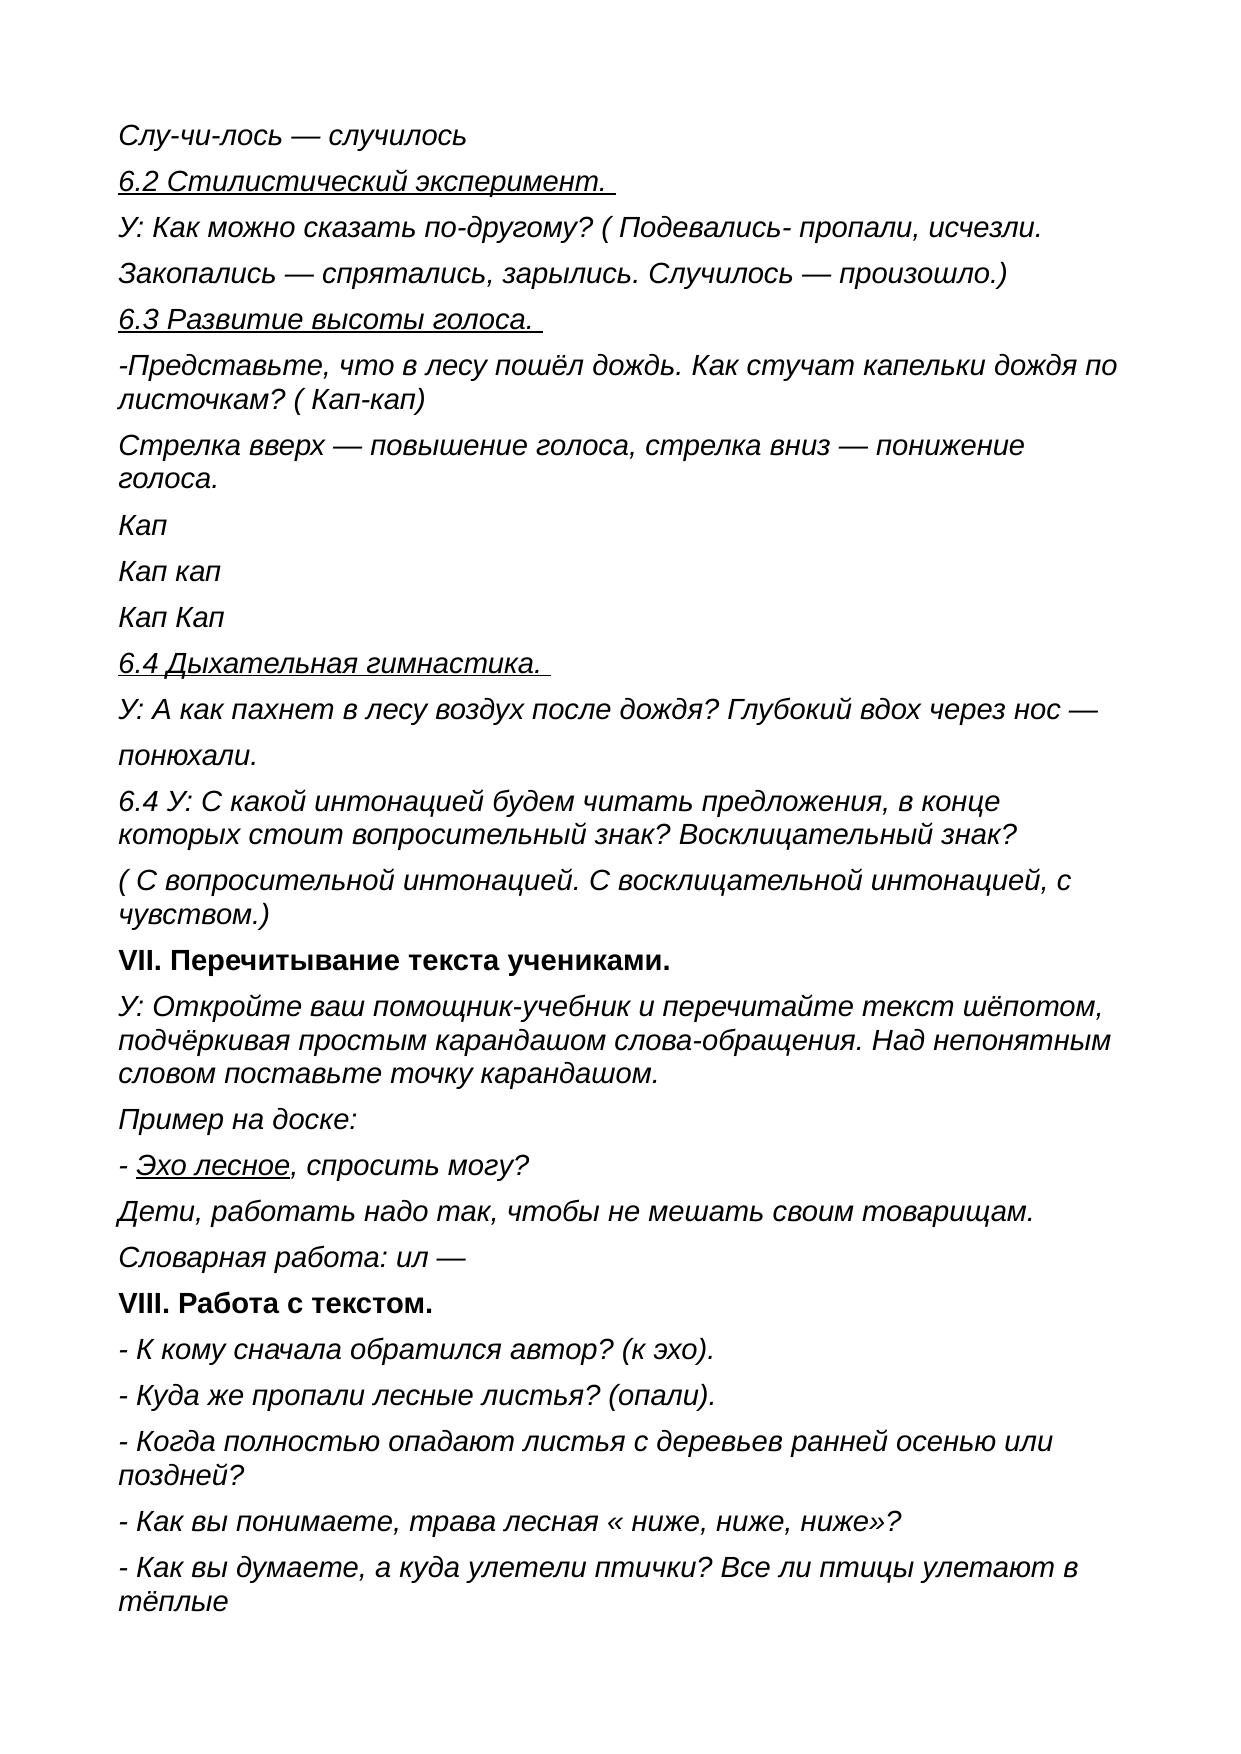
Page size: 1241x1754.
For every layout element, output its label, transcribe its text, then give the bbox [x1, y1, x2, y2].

text 6.3 Развитие высоты голоса. [118, 302, 1122, 336]
text -Представьте, что в лесу пошёл дождь. Как стучат капельки дождя по листочкам? ( Кап-кап) [118, 348, 1122, 415]
text 6.4 У: С какой интонацией будем читать предложения, в конце которых стоит вопросительный знак? Восклицательный знак? [118, 784, 1122, 851]
text - Куда же пропали лесные листья? (опали). [118, 1378, 1122, 1412]
text - К кому сначала обратился автор? (к эхо). [118, 1332, 1122, 1366]
text Пример на доске: [118, 1102, 1122, 1136]
text У: Как можно сказать по-другому? ( Подевались- пропали, исчезли. [118, 210, 1122, 244]
text 6.4 Дыхательная гимнастика. [118, 646, 1122, 679]
text Слу-чи-лось — случилось [118, 118, 1122, 152]
text понюхали. [118, 738, 1122, 771]
text Кап Кап [118, 599, 1122, 633]
text Кап кап [118, 553, 1122, 587]
text У: Откройте ваш помощник-учебник и перечитайте текст шёпотом, подчёркивая простым карандашом слова-обращения. Над непонятным словом поставьте точку карандашом. [118, 989, 1122, 1089]
text Словарная работа: ил — [118, 1240, 1122, 1274]
text 6.2 Стилистический эксперимент. [118, 164, 1122, 198]
text - Как вы думаете, а куда улетели птички? Все ли птицы улетают в тёплые [118, 1550, 1122, 1617]
text Кап [118, 507, 1122, 541]
text У: А как пахнет в лесу воздух после дождя? Глубокий вдох через нос — [118, 692, 1122, 725]
text VIII. Работа с текстом. [118, 1286, 1122, 1320]
text - Эхо лесное, спросить могу? [118, 1148, 1122, 1182]
text - Как вы понимаете, трава лесная « ниже, ниже, ниже»? [118, 1504, 1122, 1537]
text VII. Перечитывание текста учениками. [118, 943, 1122, 976]
text Дети, работать надо так, чтобы не мешать своим товарищам. [118, 1194, 1122, 1228]
text Закопались — спрятались, зарылись. Случилось — произошло.) [118, 256, 1122, 290]
text Стрелка вверх — повышение голоса, стрелка вниз — понижение голоса. [118, 428, 1122, 495]
text - Когда полностью опадают листья с деревьев ранней осенью или поздней? [118, 1424, 1122, 1491]
text ( С вопросительной интонацией. С восклицательной интонацией, с чувством.) [118, 863, 1122, 930]
